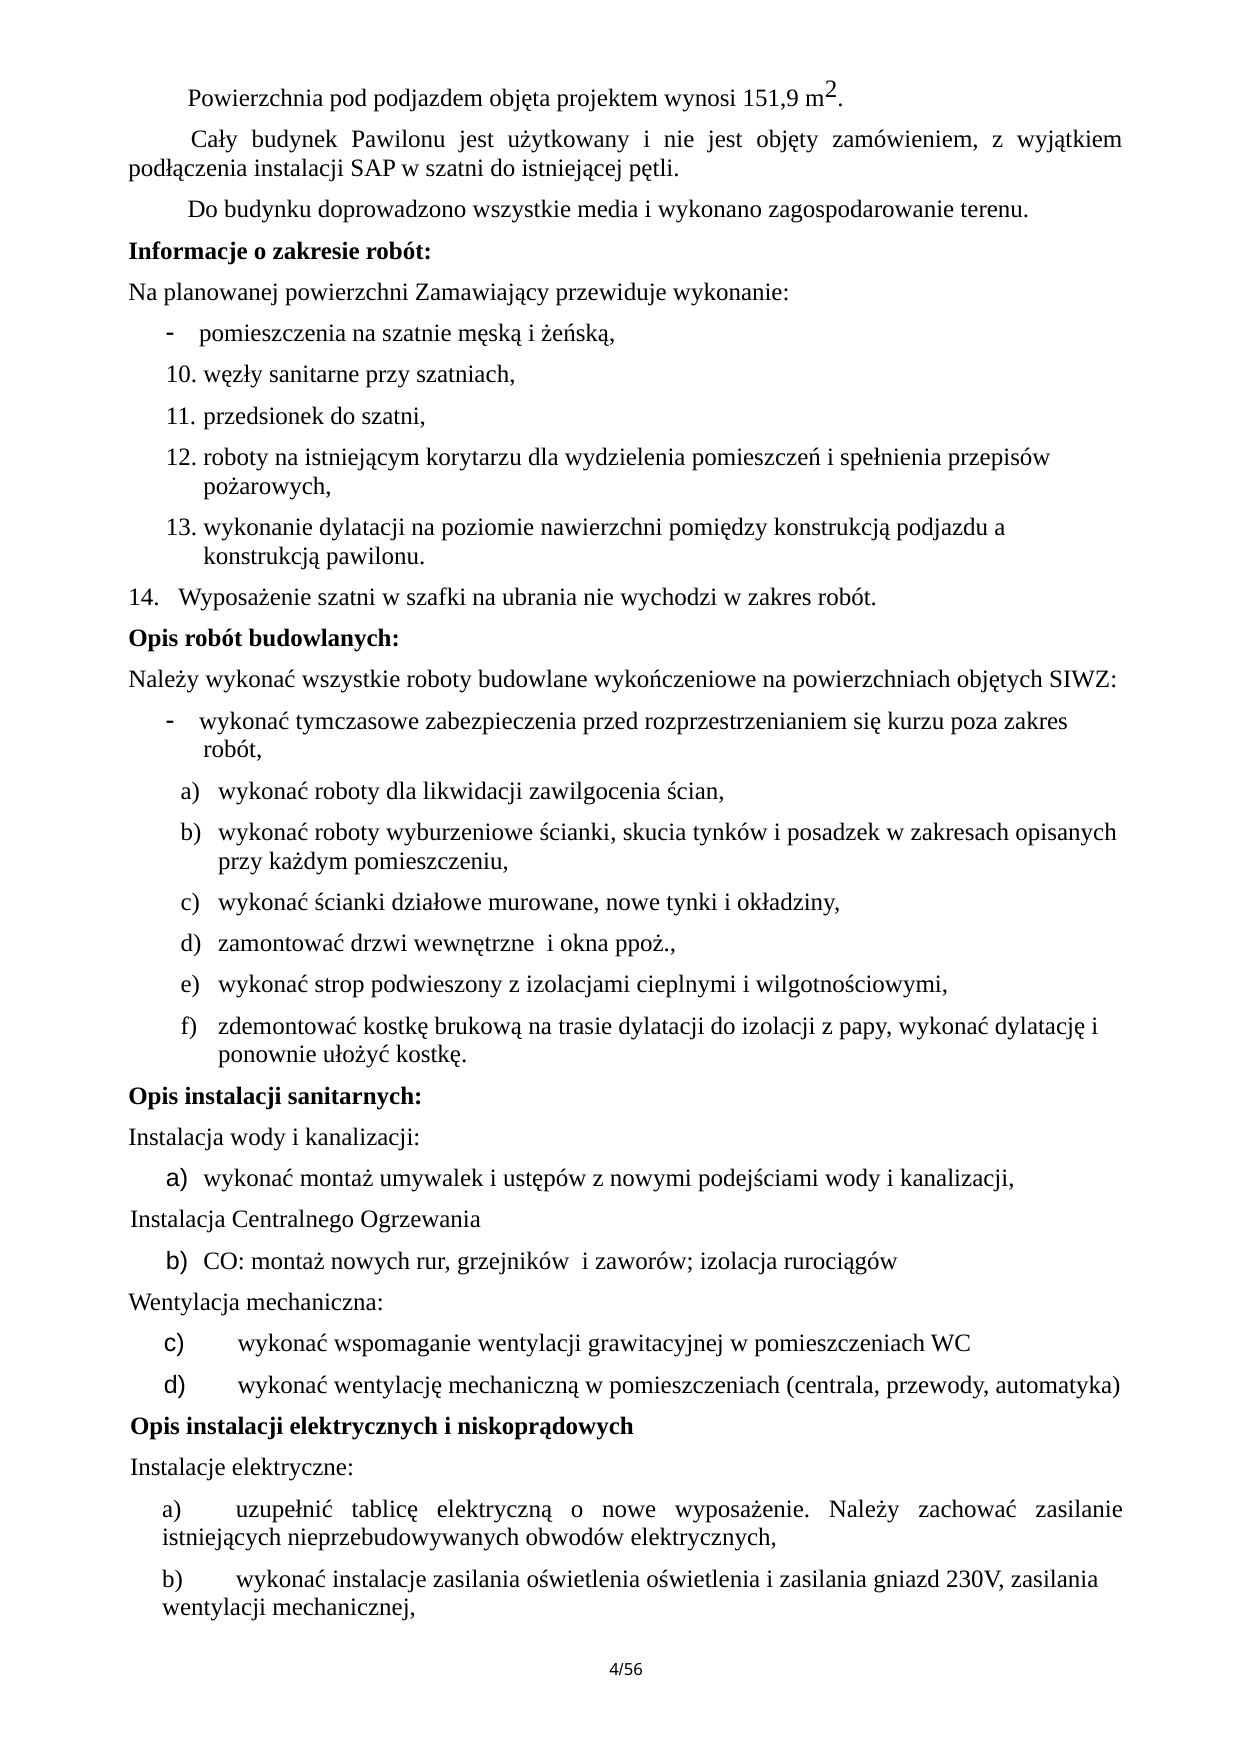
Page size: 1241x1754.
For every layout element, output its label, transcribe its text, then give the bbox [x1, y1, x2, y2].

list przedsionek do szatni, [166, 401, 1123, 429]
list Wyposażenie szatni w szafki na ubrania nie wychodzi w zakres robót. [128, 582, 1123, 611]
list wykonać roboty dla likwidacji zawilgocenia ścian, [180, 776, 1123, 804]
list CO: montaż nowych rur, grzejników i zaworów; izolacja rurociągów [166, 1246, 1123, 1275]
list zdemontować kostkę brukową na trasie dylatacji do izolacji z papy, wykonać dylatację i ponownie ułożyć kostkę. [180, 1011, 1123, 1068]
text Opis instalacji sanitarnych: [128, 1081, 1123, 1109]
text wykonać tymczasowe zabezpieczenia przed rozprzestrzenianiem się kurzu poza zakres robót, [166, 706, 1123, 763]
list zamontować drzwi wewnętrzne i okna ppoż., [180, 928, 1123, 957]
text Instalacja wody i kanalizacji: [128, 1122, 1123, 1151]
text Cały budynek Pawilonu jest użytkowany i nie jest objęty zamówieniem, z wyjątkiem podłączenia instalacji SAP w szatni do istniejącej pętli. [128, 124, 1123, 182]
list roboty na istniejącym korytarzu dla wydzielenia pomieszczeń i spełnienia przepisów pożarowych, [166, 442, 1123, 499]
list wykonać wentylację mechaniczną w pomieszczeniach (centrala, przewody, automatyka) [163, 1370, 1123, 1399]
text Informacje o zakresie robót: [128, 236, 1123, 264]
list węzły sanitarne przy szatniach, [166, 359, 1123, 388]
list wykonać ścianki działowe murowane, nowe tynki i okładziny, [180, 887, 1123, 916]
text Należy wykonać wszystkie roboty budowlane wykończeniowe na powierzchniach objętych SIWZ: [128, 664, 1123, 693]
text Instalacje elektryczne: [130, 1452, 1123, 1481]
text Opis robót budowlanych: [128, 623, 1123, 652]
text Opis instalacji elektrycznych i niskoprądowych [130, 1411, 1123, 1440]
list wykonać wspomaganie wentylacji grawitacyjnej w pomieszczeniach WC [163, 1328, 1123, 1357]
list uzupełnić tablicę elektryczną o nowe wyposażenie. Należy zachować zasilanie istniejących nieprzebudowywanych obwodów elektrycznych, [162, 1494, 1123, 1551]
list wykonać montaż umywalek i ustępów z nowymi podejściami wody i kanalizacji, [166, 1163, 1123, 1192]
list wykonać instalacje zasilania oświetlenia oświetlenia i zasilania gniazd 230V, zasilania wentylacji mechanicznej, [162, 1564, 1123, 1621]
text Na planowanej powierzchni Zamawiający przewiduje wykonanie: [128, 277, 1123, 306]
text Instalacja Centralnego Ogrzewania [130, 1204, 1123, 1233]
text Powierzchnia pod podjazdem objęta projektem wynosi 151,9 m2. [128, 74, 1123, 112]
text  pomieszczenia na szatnie męską i żeńską, [166, 318, 1123, 347]
list wykonać strop podwieszony z izolacjami cieplnymi i wilgotnościowymi, [180, 969, 1123, 998]
list wykonać roboty wyburzeniowe ścianki, skucia tynków i posadzek w zakresach opisanych przy każdym pomieszczeniu, [180, 817, 1123, 874]
list wykonanie dylatacji na poziomie nawierzchni pomiędzy konstrukcją podjazdu a konstrukcją pawilonu. [166, 512, 1123, 569]
text Do budynku doprowadzono wszystkie media i wykonano zagospodarowanie terenu. [128, 194, 1123, 223]
text Wentylacja mechaniczna: [128, 1287, 1123, 1316]
